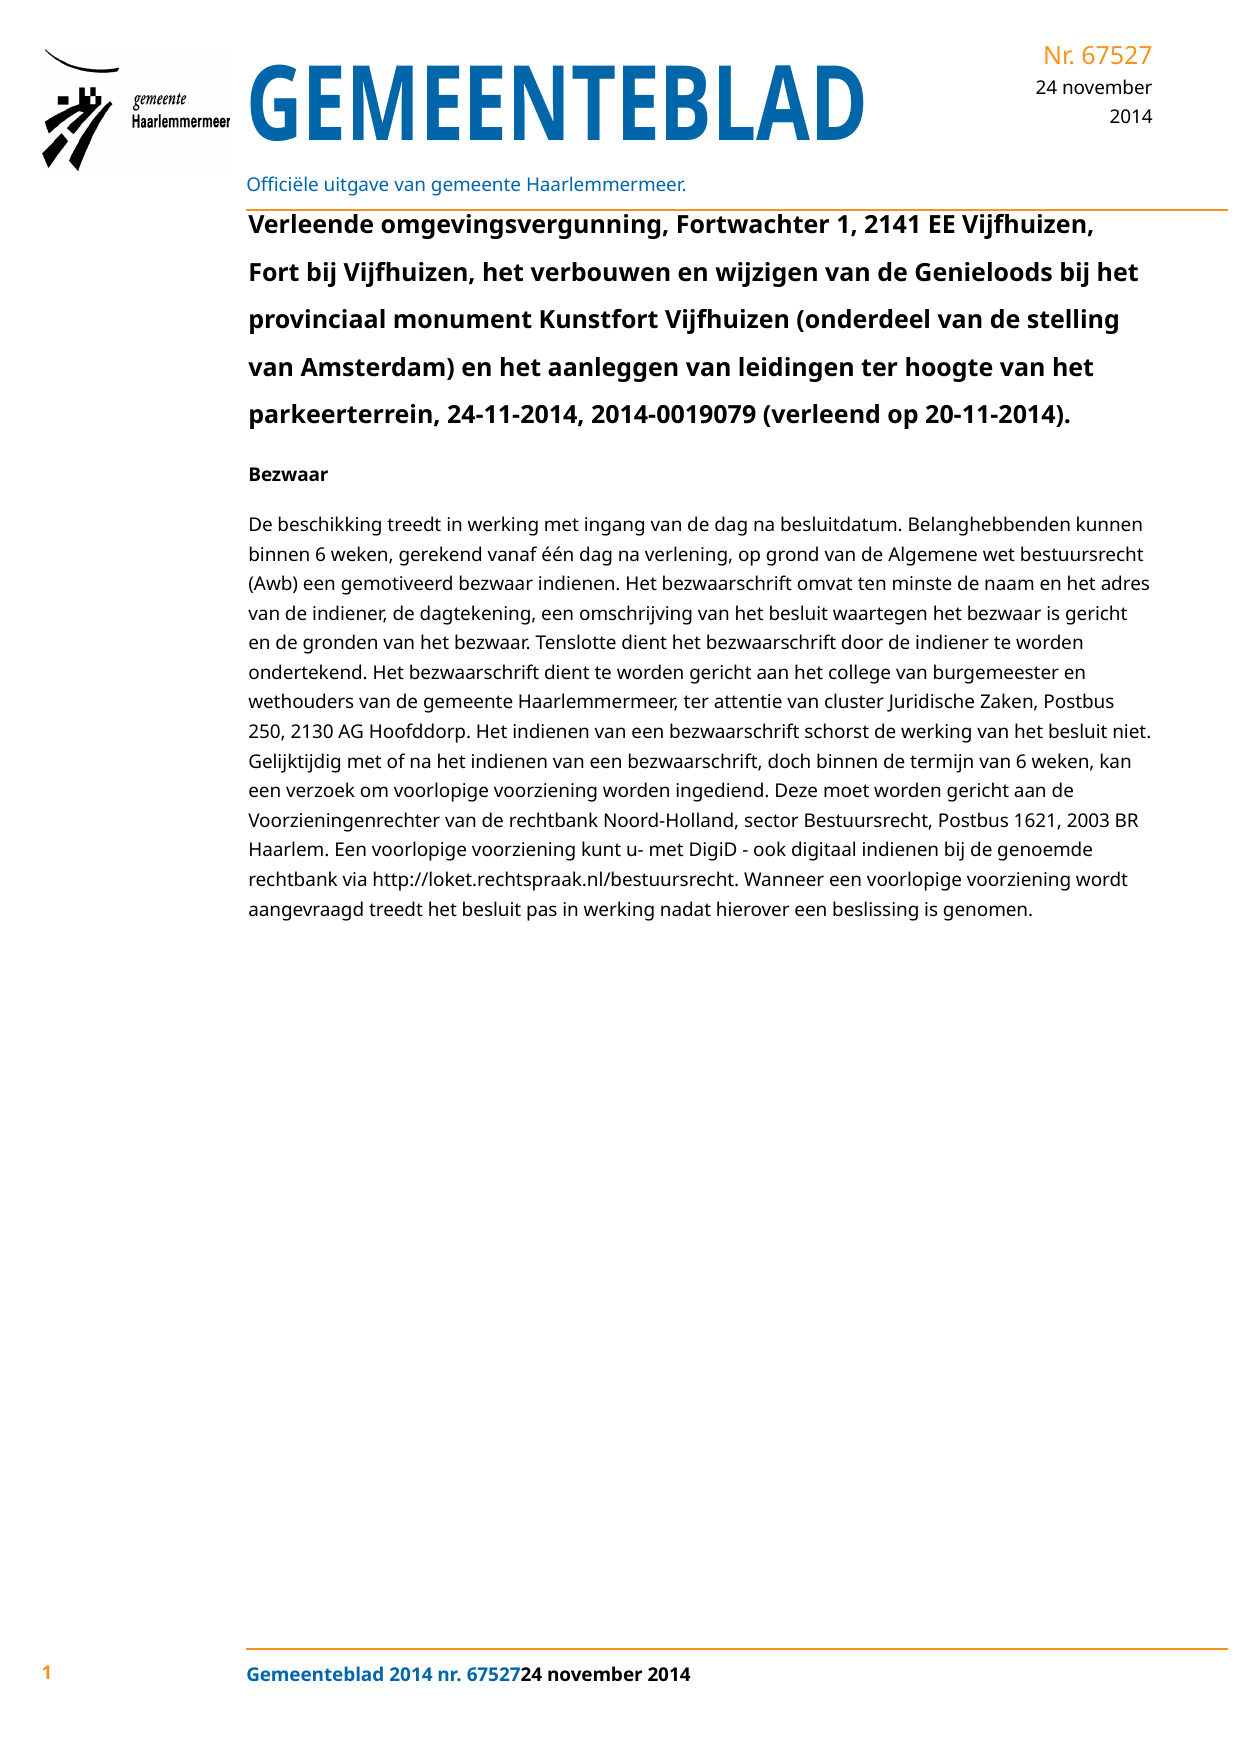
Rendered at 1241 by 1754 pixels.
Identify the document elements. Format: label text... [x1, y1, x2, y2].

text Verleende omgevingsvergunning, Fortwachter 1, 2141 EE Vijfhuizen, Fort bij Vijfhuizen, het verbouwen en wijzigen van de Genieloods bij het provinciaal monument Kunstfort Vijfhuizen (onderdeel van de stelling van Amsterdam) en het aanleggen van leidingen ter hoogte van het parkeerterrein, 24-11-2014, 2014-0019079 (verleend op 20-11-2014). [248, 211, 1152, 431]
picture [41, 47, 231, 172]
text Bezwaar [248, 461, 1152, 486]
text De beschikking treedt in werking met ingang van de dag na besluitdatum. Belanghebbenden kunnen binnen 6 weken, gerekend vanaf één dag na verlening, op grond van de Algemene wet bestuursrecht (Awb) een gemotiveerd bezwaar indienen. Het bezwaarschrift omvat ten minste de naam en het adres van de indiener, de dagtekening, een omschrijving van het besluit waartegen het bezwaar is gericht en de gronden van het bezwaar. Tenslotte dient het bezwaarschrift door de indiener te worden ondertekend. Het bezwaarschrift dient te worden gericht aan het college van burgemeester en wethouders van de gemeente Haarlemmermeer, ter attentie van cluster Juridische Zaken, Postbus 250, 2130 AG Hoofddorp. Het indienen van een bezwaarschrift schorst de werking van het besluit niet. Gelijktijdig met of na het indienen van een bezwaarschrift, doch binnen de termijn van 6 weken, kan een verzoek om voorlopige voorziening worden ingediend. Deze moet worden gericht aan de Voorzieningenrechter van de rechtbank Noord-Holland, sector Bestuursrecht, Postbus 1621, 2003 BR Haarlem. Een voorlopige voorziening kunt u- met DigiD - ook digitaal indienen bij de genoemde rechtbank via http://loket.rechtspraak.nl/bestuursrecht. Wanneer een voorlopige voorziening wordt aangevraagd treedt het besluit pas in werking nadat hierover een beslissing is genomen. [248, 511, 1152, 921]
